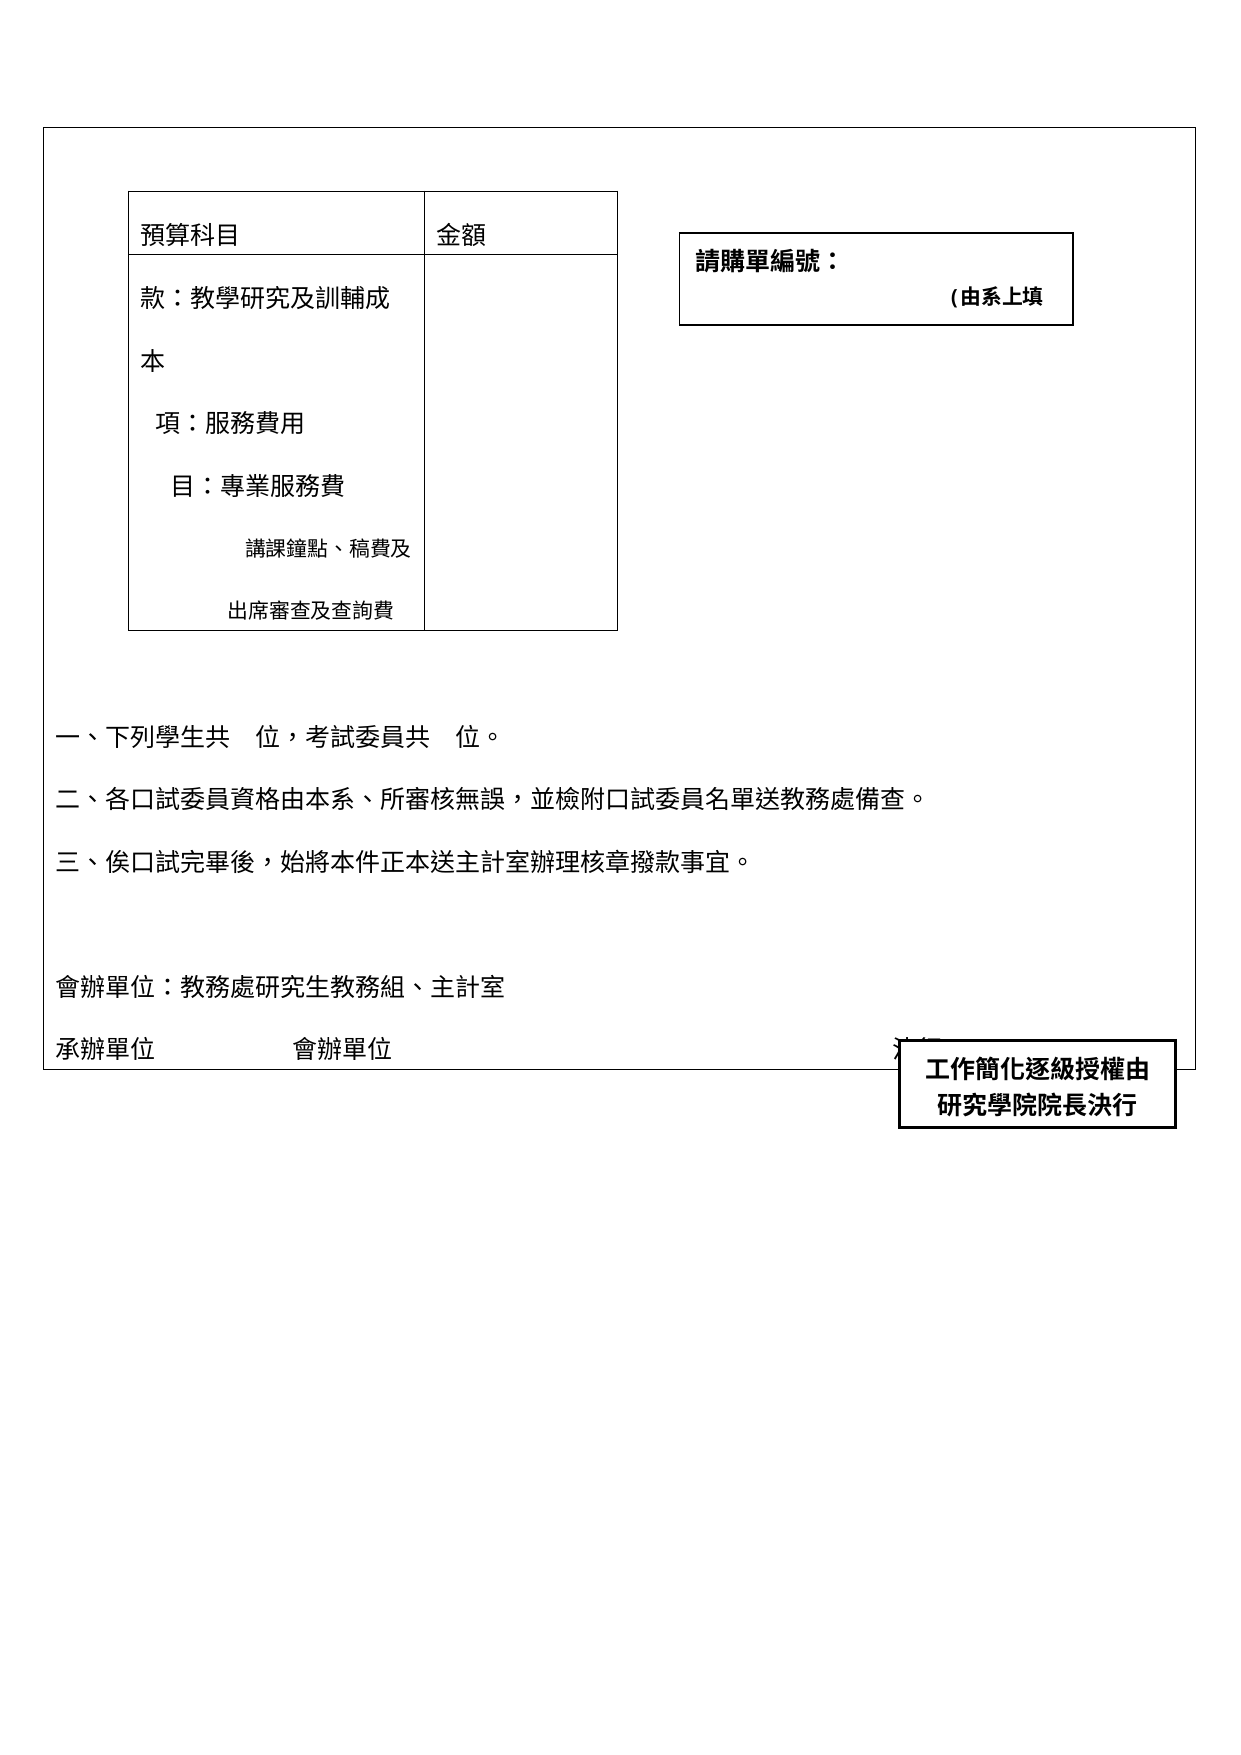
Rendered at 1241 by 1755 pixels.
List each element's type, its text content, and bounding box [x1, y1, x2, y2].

table_header 預算科目 [129, 192, 424, 254]
table_cell 一、下列學生共 位，考試委員共 位。 二、各口試委員資格由本系、所審核無誤，並檢附口試委員名單送教務處備查。 三、俟口試完畢後，始將本件正本送主計室辦理核章撥款事宜。 會辦單位：教務處研究生教務組、主計室 承辦單位 會辦單位 決行 [44, 128, 1195, 1069]
table_cell [425, 255, 617, 630]
table_header 金額 [425, 192, 617, 254]
table_cell 一、下列學生共 位，考試委員共 位。 二、各口試委員資格由本系、所審核無誤，並檢附口試委員名單送教務處備查。 三、俟口試完畢後，始將本件正本送主計室辦理核章撥款事宜。 會辦單位：教務處研究生教務組、主計室 承辦單位 會辦單位 決行 [901, 1042, 1174, 1126]
table_cell 款：教學研究及訓輔成本 項：服務費用 目：專業服務費 講課鐘點、稿費及出席審查及查詢費 [129, 255, 424, 630]
